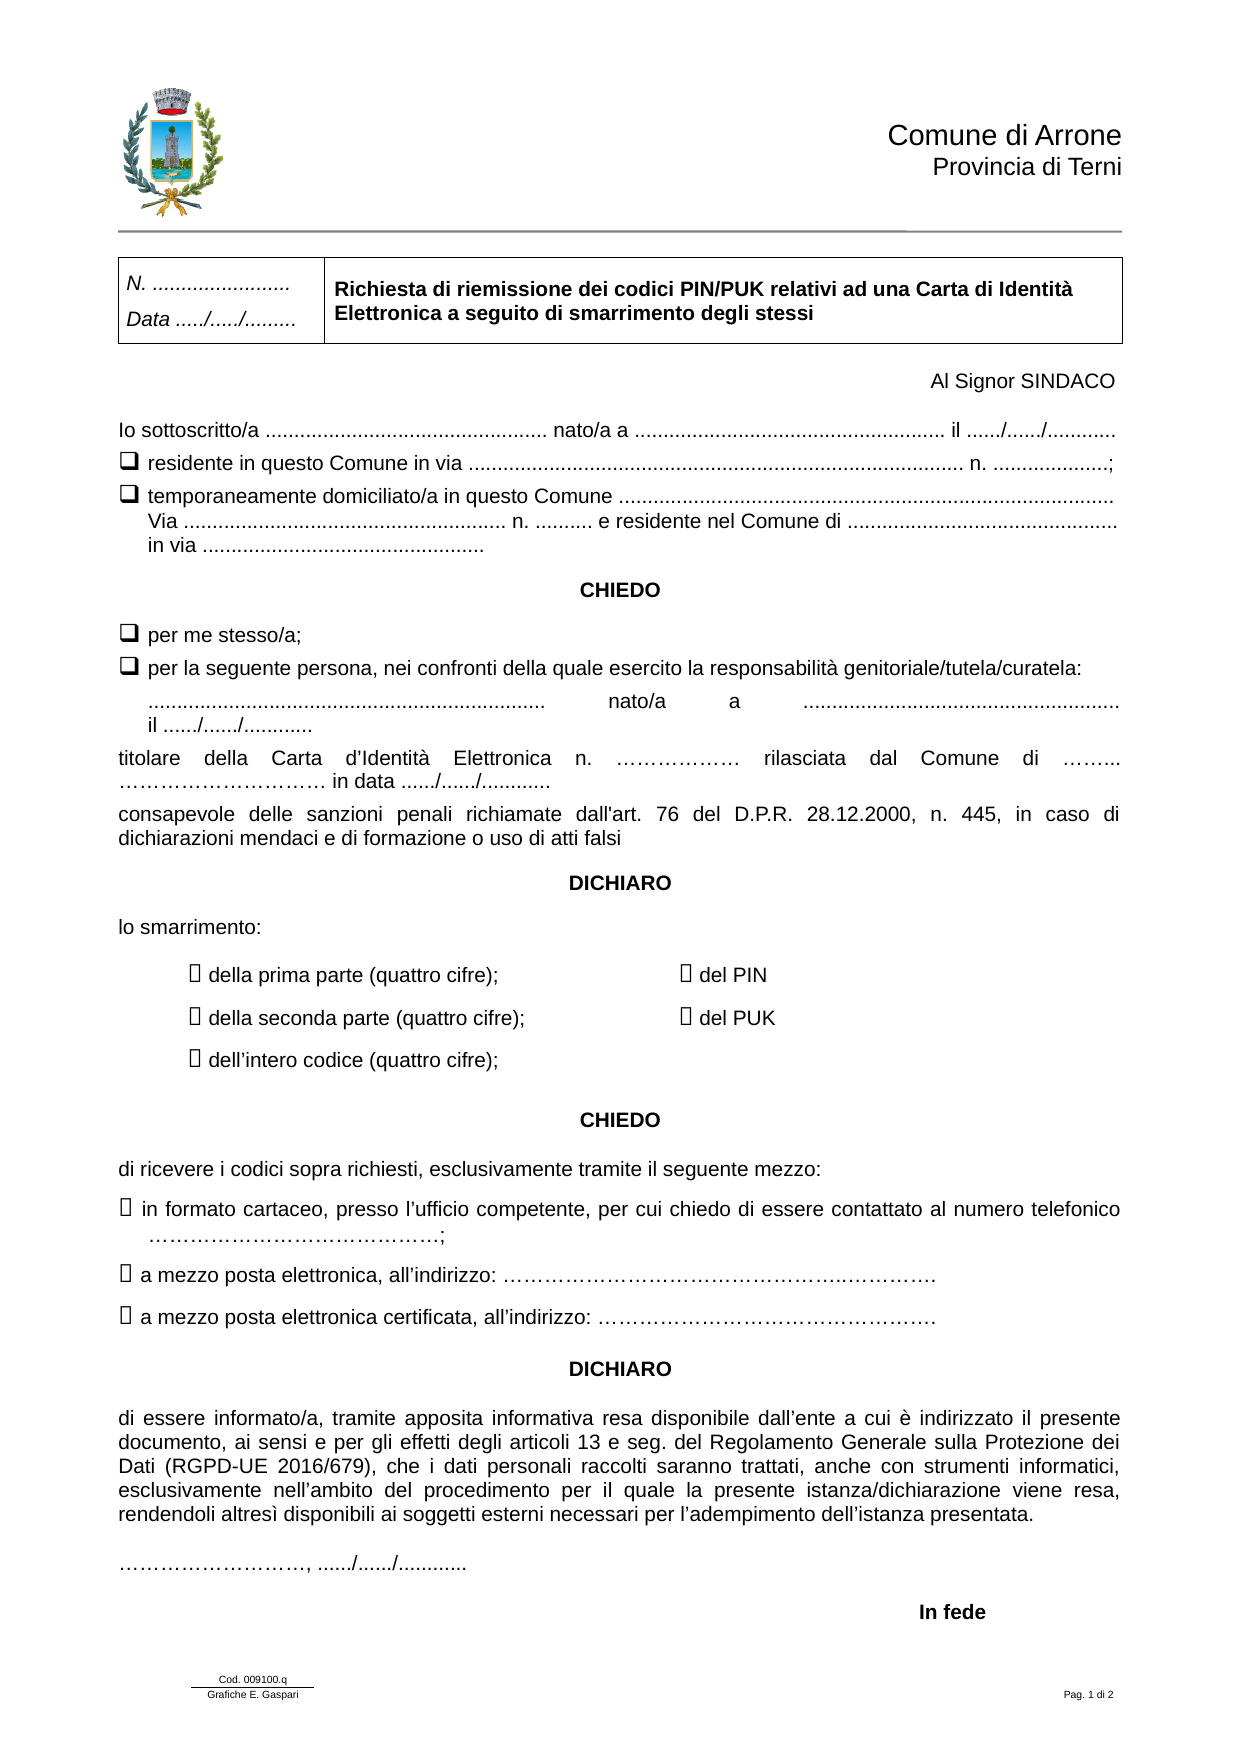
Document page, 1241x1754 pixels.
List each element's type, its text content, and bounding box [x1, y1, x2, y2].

text  per me stesso/a; [118, 622, 1122, 647]
text Io sottoscritto/a ................................................. nato/a a ...................................................... il ....../....../............ [118, 418, 1122, 442]
text ………………………, ....../....../............ [118, 1551, 1122, 1575]
text  a mezzo posta elettronica certificata, all’indirizzo: …………………………………………. [118, 1298, 1122, 1332]
text CHIEDO [118, 578, 1122, 602]
text di essere informato/a, tramite apposita informativa resa disponibile dall’ente a cui è indirizzato il presente documento, ai sensi e per gli effetti degli articoli 13 e seg. del Regolamento Generale sulla Protezione dei Dati (RGPD-UE 2016/679), che i dati personali raccolti saranno trattati, anche con strumenti informatici, esclusivamente nell’ambito del procedimento per il quale la presente istanza/dichiarazione viene resa, rendendoli altresì disponibili ai soggetti esterni necessari per l’adempimento dell’istanza presentata. [118, 1406, 1122, 1526]
text lo smarrimento: [118, 915, 1122, 939]
text  temporaneamente domiciliato/a in questo Comune ...................................................................................... Via ........................................................ n. .......... e residente nel Comune di ............................................... in via ................................................. [118, 484, 1122, 557]
text ..................................................................... nato/a a ....................................................... il ....../....../............ [148, 689, 1122, 737]
text Al Signor SINDACO [118, 369, 1122, 393]
text  per la seguente persona, nei confronti della quale esercito la responsabilità genitoriale/tutela/curatela: [118, 656, 1122, 681]
text titolare della Carta d’Identità Elettronica n. ……………… rilasciata dal Comune di ……...………………………… in data ....../....../............ [118, 745, 1122, 793]
table_header  della prima parte (quattro cifre);  della seconda parte (quattro cifre);  dell’intero codice (quattro cifre); [117, 948, 618, 1083]
text DICHIARO [118, 1357, 1122, 1381]
text Provincia di Terni [224, 152, 1122, 180]
table_header  del PIN  del PUK [619, 948, 1120, 1083]
text di ricevere i codici sopra richiesti, esclusivamente tramite il seguente mezzo: [118, 1157, 1122, 1181]
picture [122, 87, 224, 219]
text  residente in questo Comune in via ...................................................................................... n. ....................; [118, 451, 1122, 476]
text Comune di Arrone [224, 118, 1122, 152]
text  in formato cartaceo, presso l’ufficio competente, per cui chiedo di essere contattato al numero telefonico ……………………………………; [118, 1189, 1122, 1247]
text In fede [783, 1600, 1122, 1624]
table_header Richiesta di riemissione dei codici PIN/PUK relativi ad una Carta di Identità Elettronica a seguito di smarrimento degli stessi [325, 258, 1122, 343]
table_header N. ........................ Data ...../...../......... [119, 258, 324, 343]
text consapevole delle sanzioni penali richiamate dall'art. 76 del D.P.R. 28.12.2000, n. 445, in caso di dichiarazioni mendaci e di formazione o uso di atti falsi [118, 802, 1122, 849]
text CHIEDO [118, 1108, 1122, 1132]
text DICHIARO [118, 870, 1122, 894]
text  a mezzo posta elettronica, all’indirizzo: …………………………………………..…………. [118, 1256, 1122, 1289]
